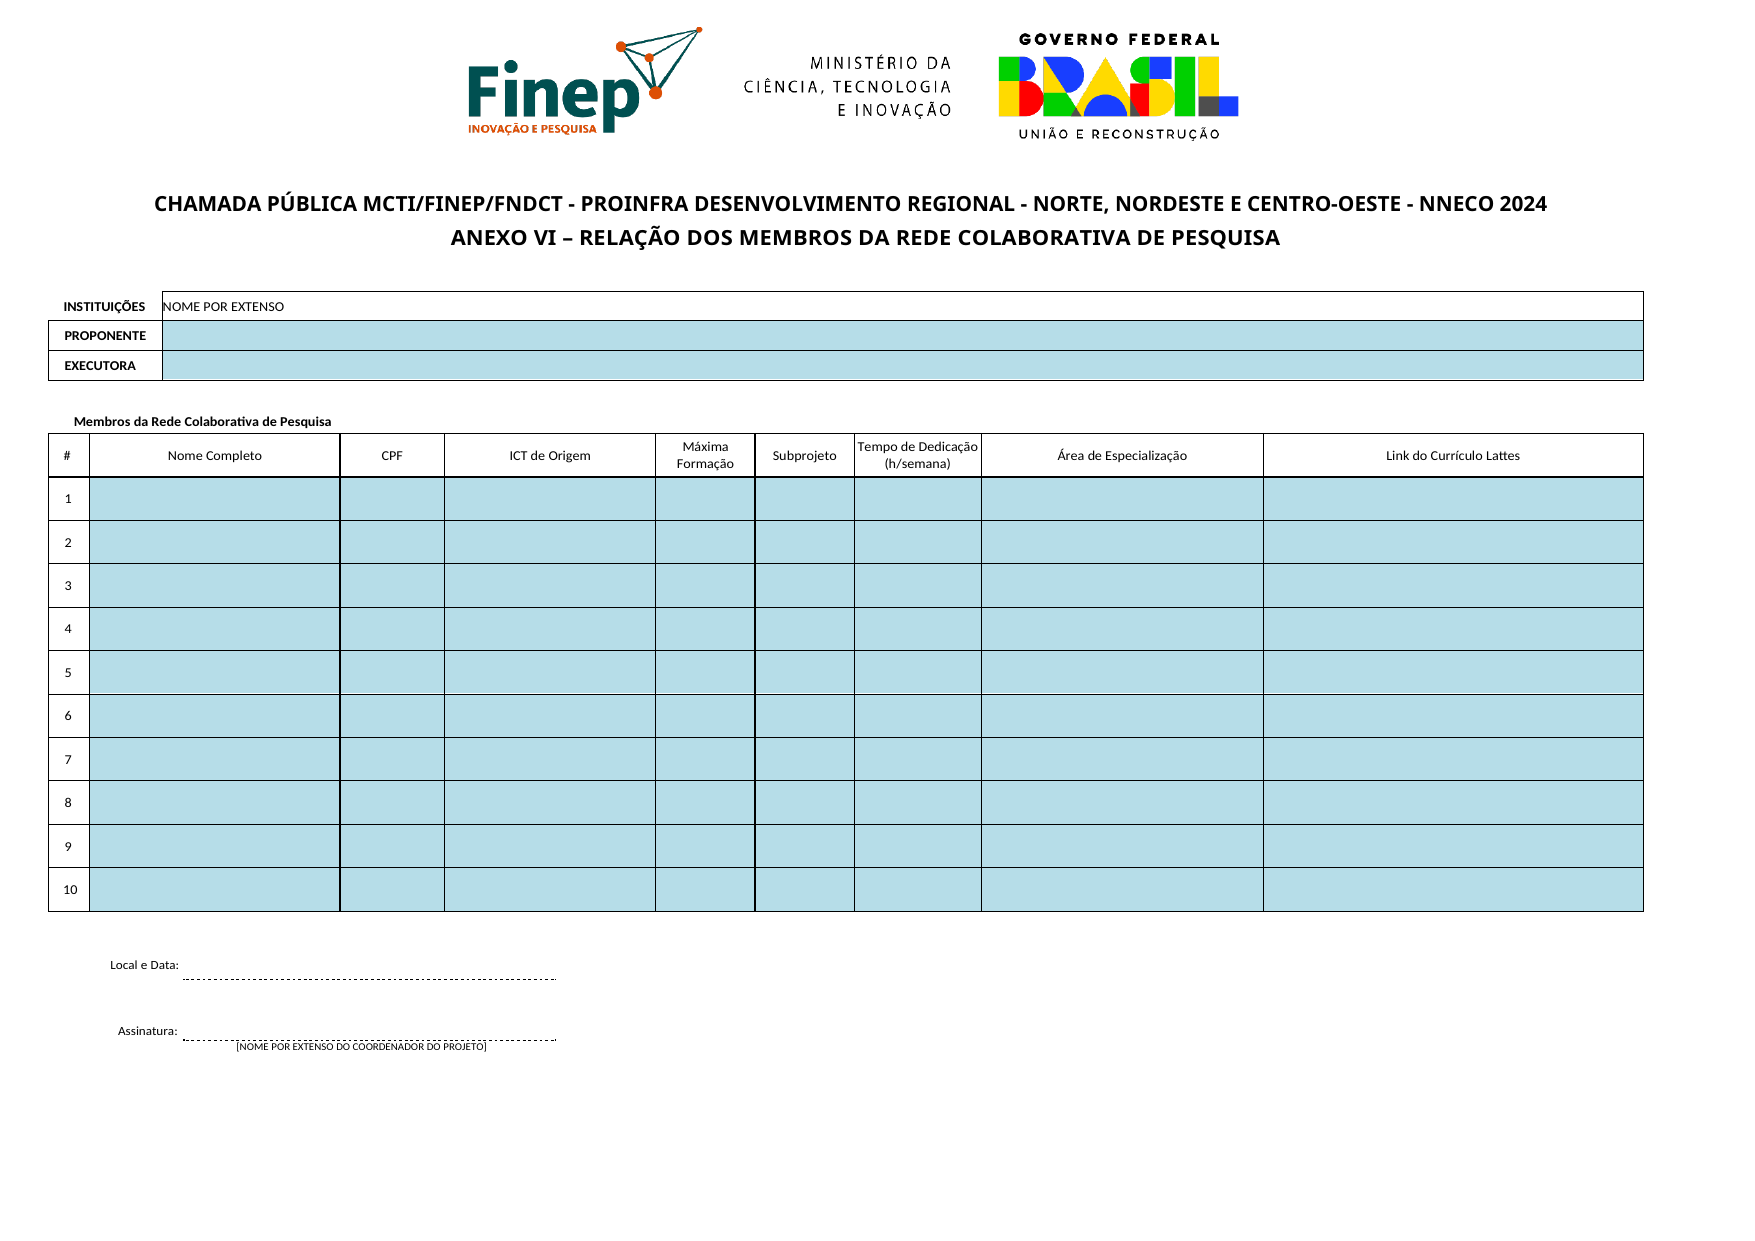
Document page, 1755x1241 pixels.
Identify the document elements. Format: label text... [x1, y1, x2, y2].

table_cell [1264, 651, 1643, 693]
table_cell [341, 608, 444, 650]
table_cell [90, 738, 339, 780]
table_cell [1264, 521, 1643, 563]
table_header # [49, 434, 89, 476]
table_cell PROPONENTE [49, 321, 162, 350]
table_cell [756, 695, 854, 737]
table_cell [982, 564, 1263, 607]
table_cell [756, 478, 854, 520]
table_header Link do Currículo Lattes [1264, 434, 1643, 476]
table_cell [341, 478, 444, 520]
table_cell 6 [49, 695, 89, 737]
table_cell 7 [49, 738, 89, 780]
table_cell [90, 521, 339, 563]
table_cell [656, 478, 754, 520]
table_cell [341, 781, 444, 824]
table_cell 5 [49, 651, 89, 693]
table_cell [90, 651, 339, 693]
table_cell [445, 478, 655, 520]
table_cell [982, 521, 1263, 563]
table_cell [855, 868, 981, 911]
table_cell [341, 651, 444, 693]
table_cell [1264, 825, 1643, 867]
table_header Subprojeto [756, 434, 854, 476]
table_cell [163, 351, 1643, 379]
table_cell [656, 825, 754, 867]
table_cell [982, 825, 1263, 867]
table_cell [982, 868, 1263, 911]
text Assinatura: [118, 1023, 1633, 1038]
table_cell [982, 781, 1263, 824]
table_header ICT de Origem [445, 434, 655, 476]
table_cell [656, 564, 754, 607]
table_cell [1264, 738, 1643, 780]
table_cell [445, 868, 655, 911]
table_cell [982, 608, 1263, 650]
table_cell [982, 695, 1263, 737]
table_cell [656, 521, 754, 563]
table_cell [1264, 868, 1643, 911]
table_cell [90, 608, 339, 650]
table_cell [756, 781, 854, 824]
table_cell [855, 608, 981, 650]
table_cell 10 [49, 868, 89, 911]
table_cell [855, 651, 981, 693]
table_cell [855, 478, 981, 520]
table_cell [855, 781, 981, 824]
table_cell [90, 825, 339, 867]
table_cell [445, 521, 655, 563]
table_cell [1264, 478, 1643, 520]
table_cell [756, 825, 854, 867]
table_cell [445, 651, 655, 693]
table_cell [656, 651, 754, 693]
table_cell [855, 521, 981, 563]
table_header CPF [341, 434, 444, 476]
table_cell [656, 695, 754, 737]
table_cell [1264, 564, 1643, 607]
table_cell [1264, 781, 1643, 824]
table_cell [341, 738, 444, 780]
table_cell [756, 868, 854, 911]
table_cell [855, 825, 981, 867]
table_cell [445, 738, 655, 780]
table_header Tempo de Dedicação (h/semana) [855, 434, 981, 476]
table_header Área de Especialização [982, 434, 1263, 476]
table_cell [341, 521, 444, 563]
table_cell [855, 738, 981, 780]
table_cell [756, 651, 854, 693]
text CHAMADA PÚBLICA MCTI/FINEP/FNDCT - PROINFRA DESENVOLVIMENTO REGIONAL - NORTE, NORDESTE E CENTRO-OESTE - NNECO 2024 [89, 189, 1613, 217]
table_cell [1264, 695, 1643, 737]
table_cell [756, 564, 854, 607]
table_cell [982, 738, 1263, 780]
text ANEXO VI – RELAÇÃO DOS MEMBROS DA REDE COLABORATIVA DE PESQUISA [103, 223, 1628, 252]
table_cell [756, 738, 854, 780]
table_cell 3 [49, 564, 89, 607]
table_cell [90, 868, 339, 911]
table_cell [90, 695, 339, 737]
table_cell 4 [49, 608, 89, 650]
table_cell 9 [49, 825, 89, 867]
table_cell [756, 608, 854, 650]
table_cell 8 [49, 781, 89, 824]
table_cell [756, 521, 854, 563]
table_cell [855, 695, 981, 737]
table_cell [656, 738, 754, 780]
table_cell 1 [49, 478, 89, 520]
table_cell EXECUTORA [49, 351, 162, 379]
text [NOME POR EXTENSO DO COORDENADOR DO PROJETO] [236, 1038, 1633, 1053]
table_cell [855, 564, 981, 607]
text Local e Data: [110, 957, 1633, 972]
table_cell [656, 781, 754, 824]
table_cell [90, 781, 339, 824]
table_cell [445, 608, 655, 650]
table_header INSTITUIÇÕES [49, 291, 162, 320]
text Membros da Rede Colaborativa de Pesquisa [73, 413, 1633, 430]
table_cell [445, 564, 655, 607]
table_cell [445, 825, 655, 867]
table_cell [163, 321, 1643, 350]
table_cell [341, 868, 444, 911]
table_cell [341, 564, 444, 607]
table_cell [656, 608, 754, 650]
table_cell [445, 781, 655, 824]
table_cell [982, 651, 1263, 693]
table_cell [90, 564, 339, 607]
table_cell [982, 478, 1263, 520]
table_cell [341, 825, 444, 867]
table_cell [341, 695, 444, 737]
table_cell [1264, 608, 1643, 650]
table_cell [90, 478, 339, 520]
table_header NOME POR EXTENSO [163, 292, 1643, 320]
table_cell 2 [49, 521, 89, 563]
table_header Máxima Formação [656, 434, 754, 476]
table_cell [656, 868, 754, 911]
table_cell [445, 695, 655, 737]
table_header Nome Completo [90, 434, 339, 476]
